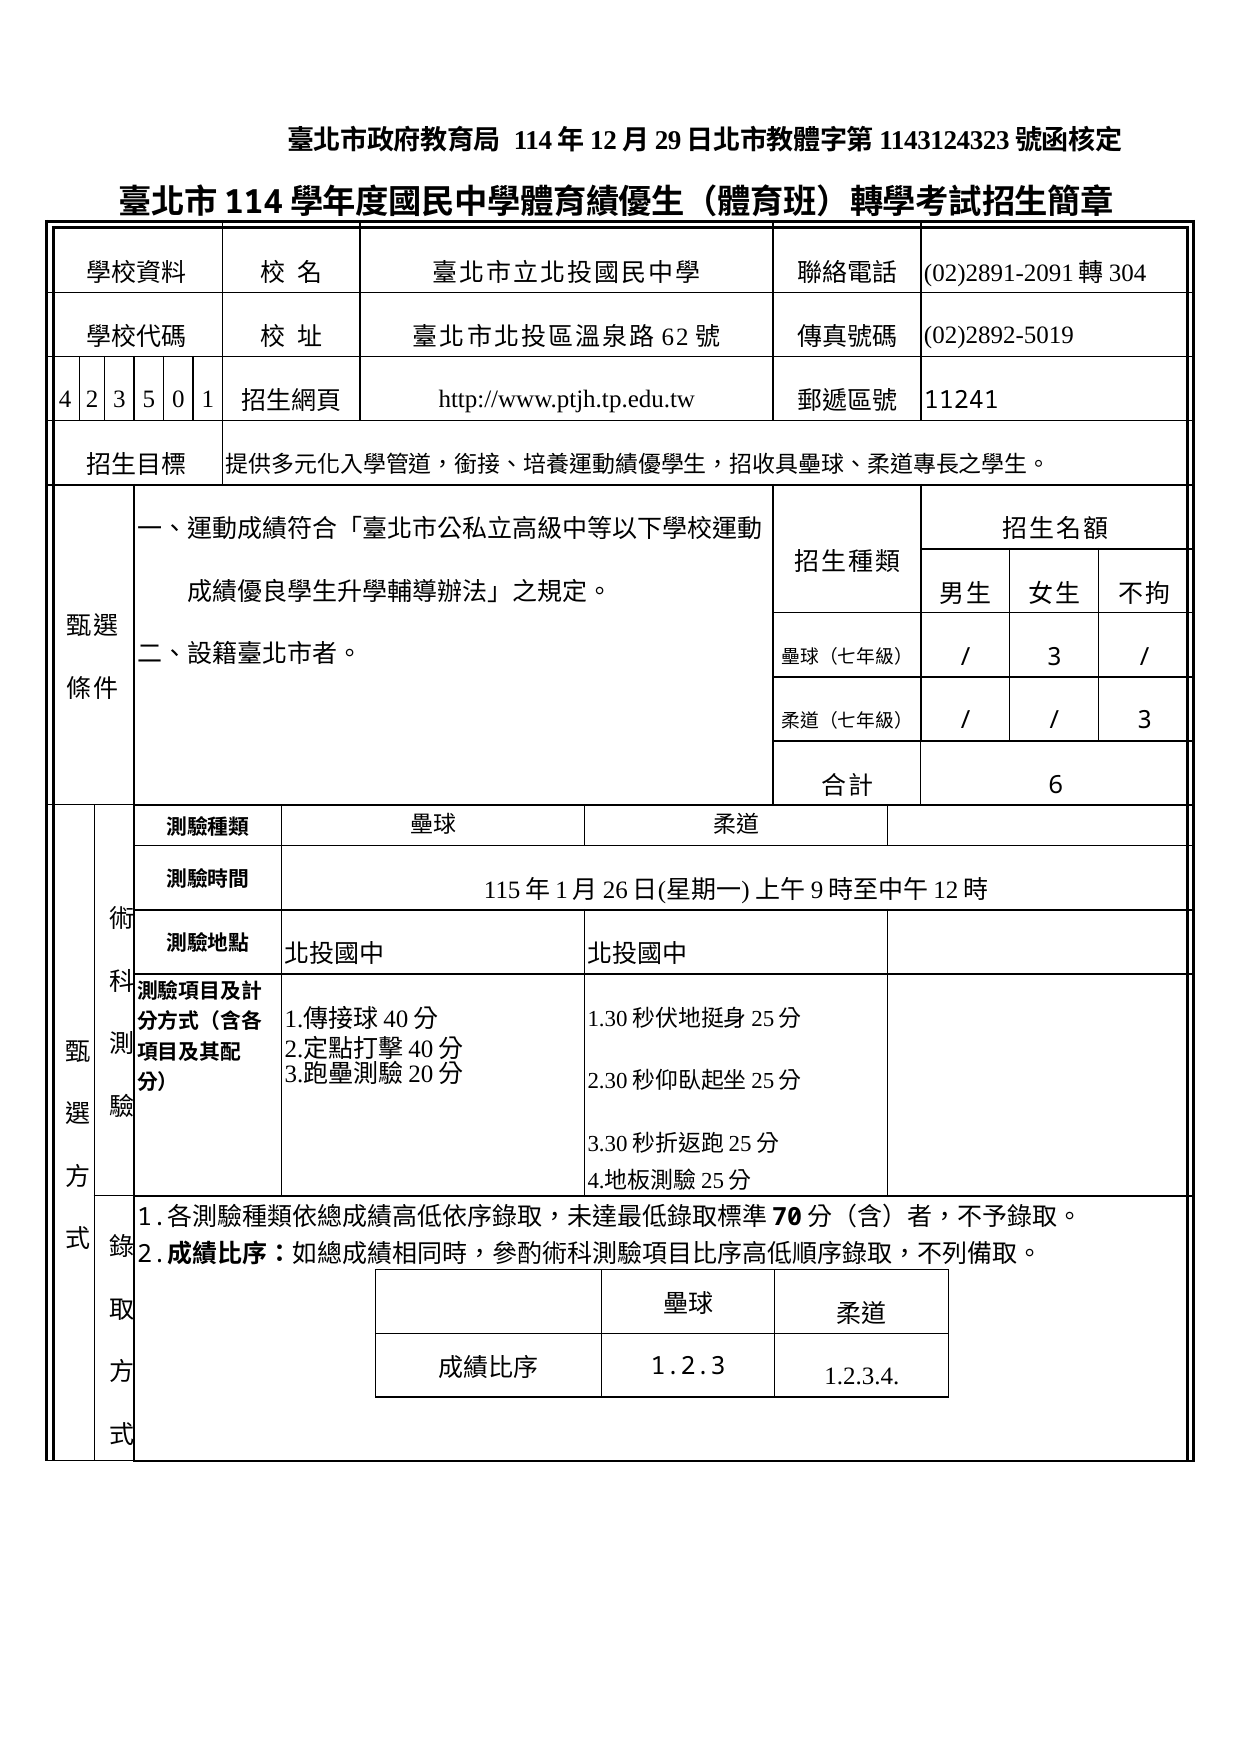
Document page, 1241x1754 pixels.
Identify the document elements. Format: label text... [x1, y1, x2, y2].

table_header 臺北市立北投國民中學 [361, 229, 772, 292]
table_cell http://www.ptjh.tp.edu.tw [361, 357, 772, 420]
table_cell 招生網頁 [223, 357, 359, 420]
table_header (02)2891-2091轉304 [922, 223, 1190, 292]
table_cell 1 [194, 357, 222, 420]
table_cell 壘球 [282, 806, 584, 845]
text 臺北市政府教育局 114年12月29日北市教體字第1143124323號函核定 [118, 118, 1122, 157]
table_cell / [922, 613, 1009, 676]
table_cell 甄選方式 [55, 805, 94, 1460]
table_cell 2 [80, 357, 104, 420]
table_cell 郵遞區號 [774, 357, 920, 420]
table_cell 測驗項目及計分方式（含各項目及其配分） [135, 975, 281, 1195]
table_cell 11241 [922, 357, 1186, 420]
table_cell 錄取方式 [95, 1196, 133, 1460]
table_cell / [1010, 678, 1098, 740]
table_cell 甄選條件 [55, 486, 133, 804]
table_cell 傳真號碼 [774, 293, 920, 356]
table_cell 女生 [1010, 550, 1098, 612]
table_cell [888, 975, 1186, 1195]
table_cell 5 [135, 357, 163, 420]
table_cell 115年1月26日(星期一) 上午9時至中午12時 [282, 846, 1186, 909]
table_cell 6 [921, 742, 1186, 804]
table_cell 1.各測驗種類依總成績高低依序錄取，未達最低錄取標準70分（含）者，不予錄取。 2.成績比序：如總成績相同時，參酌術科測驗項目比序高低順序錄取，不列備取。 [135, 1197, 1186, 1460]
table_cell 壘球（七年級） [774, 613, 920, 676]
text 臺北市114學年度國民中學體育績優生（體育班）轉學考試招生簡章 [118, 157, 1122, 220]
table_cell 3 [105, 357, 133, 420]
table_cell 招生種類 [774, 486, 920, 612]
table_cell (02)2892-5019 [922, 293, 1186, 356]
table_cell 0 [164, 357, 192, 420]
table_cell 北投國中 [585, 911, 887, 973]
table_cell 不拘 [1099, 550, 1186, 612]
table_header 聯絡電話 [774, 229, 920, 292]
table_header 壘球 [602, 1270, 774, 1333]
table_cell 1.2.3 [602, 1334, 774, 1396]
table_cell 成績比序 [376, 1334, 601, 1396]
table_cell 測驗種類 [135, 806, 281, 845]
table_cell / [922, 678, 1009, 740]
table_header 校 名 [223, 229, 359, 292]
table_cell 一、運動成績符合「臺北市公私立高級中等以下學校運動成績優良學生升學輔導辦法」之規定。 二、設籍臺北市者。 [135, 486, 772, 804]
table_cell 招生目標 [55, 421, 222, 484]
table_header [376, 1270, 601, 1333]
table_header 柔道 [775, 1270, 948, 1333]
table_cell 臺北市北投區溫泉路62號 [361, 293, 772, 356]
table_cell 3 [1099, 678, 1186, 740]
table_cell 合計 [774, 742, 920, 804]
table_cell 4 [55, 357, 79, 420]
table_cell 提供多元化入學管道，銜接、培養運動績優學生，招收具壘球、柔道專長之學生。 [223, 421, 1186, 484]
table_cell 男生 [922, 550, 1009, 612]
table_cell 柔道 [585, 806, 887, 845]
table_cell 1.2.3.4. [775, 1334, 948, 1396]
table_cell 測驗地點 [135, 911, 281, 973]
table_cell 術科測驗 [95, 805, 133, 1195]
table_cell 北投國中 [282, 911, 584, 973]
table_cell 學校代碼 [55, 293, 222, 356]
table_cell 3 [1010, 613, 1098, 676]
table_cell 柔道（七年級） [774, 678, 920, 740]
table_cell [888, 806, 1186, 845]
table_header 學校資料 [50, 223, 222, 292]
table_cell 招生名額 [922, 486, 1186, 548]
table_cell 1.30秒伏地挺身25分 2.30秒仰臥起坐25分 3.30秒折返跑25分 4.地板測驗25分 [585, 975, 887, 1195]
table_cell 測驗時間 [135, 846, 281, 909]
table_cell 校 址 [223, 293, 359, 356]
table_cell [888, 911, 1186, 973]
table_cell 1.傳接球40分 2.定點打擊40分 3.跑壘測驗20分 [282, 975, 584, 1195]
table_cell / [1099, 613, 1186, 676]
